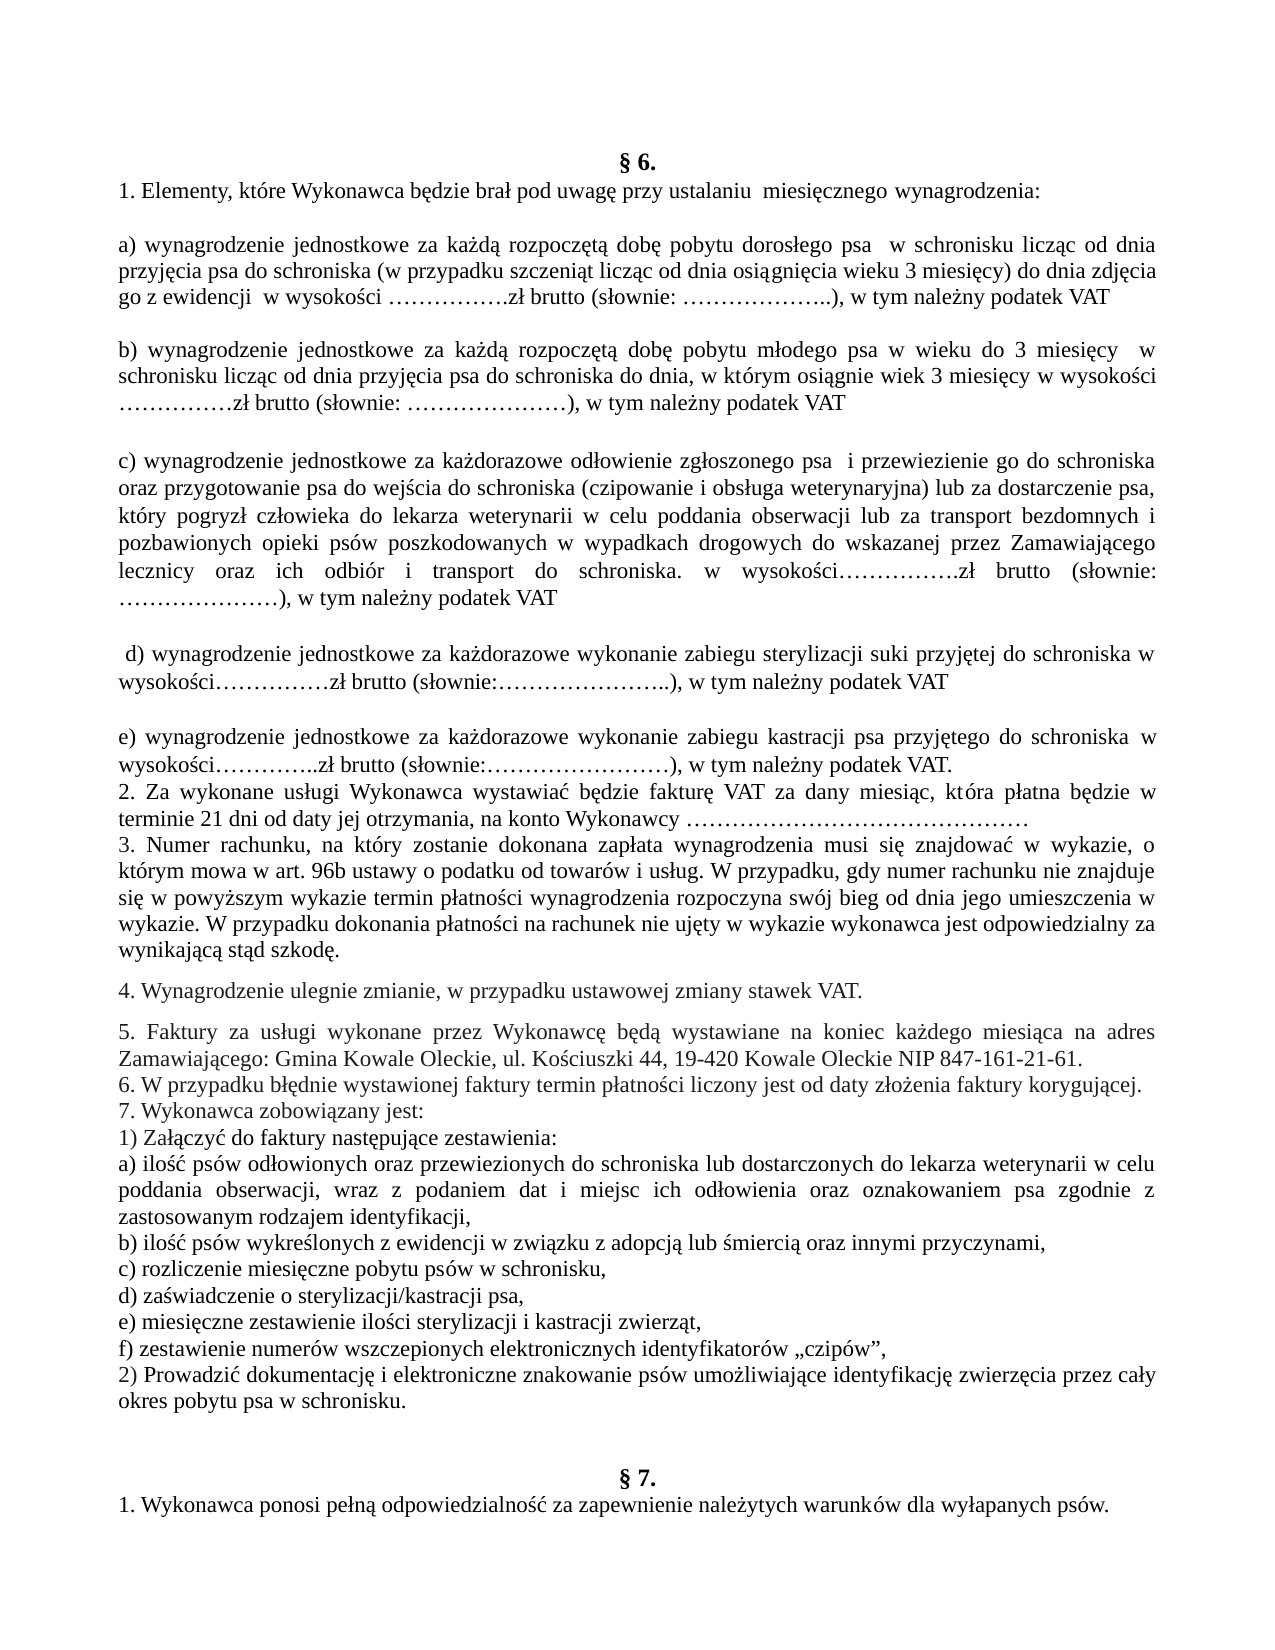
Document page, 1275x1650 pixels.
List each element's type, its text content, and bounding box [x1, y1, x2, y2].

text e) miesięczne zestawienie ilości sterylizacji i kastracji zwierząt, [118, 1308, 1157, 1334]
text 5. Faktury za usługi wykonane przez Wykonawcę będą wystawiane na koniec każdego miesiąca na adres Zamawiającego: Gmina Kowale Oleckie, ul. Kościuszki 44, 19-420 Kowale Oleckie NIP 847-161-21-61. [118, 1018, 1157, 1071]
text 7. Wykonawca zobowiązany jest: [118, 1097, 1157, 1124]
text 6. W przypadku błędnie wystawionej faktury termin płatności liczony jest od daty złożenia faktury korygującej. [118, 1071, 1157, 1097]
text f) zestawienie numerów wszczepionych elektronicznych identyfikatorów „czipów”, [118, 1334, 1157, 1361]
text 2. Za wykonane usługi Wykonawca wystawiać będzie fakturę VAT za dany miesiąc, która płatna będzie w terminie 21 dni od daty jej otrzymania, na konto Wykonawcy ……………………………………… [118, 778, 1157, 831]
text a) ilość psów odłowionych oraz przewiezionych do schroniska lub dostarczonych do lekarza weterynarii w celu poddania obserwacji, wraz z podaniem dat i miejsc ich odłowienia oraz oznakowaniem psa zgodnie z zastosowanym rodzajem identyfikacji, [118, 1150, 1157, 1229]
text 3. Numer rachunku, na który zostanie dokonana zapłata wynagrodzenia musi się znajdować w wykazie, o którym mowa w art. 96b ustawy o podatku od towarów i usług. W przypadku, gdy numer rachunku nie znajduje się w powyższym wykazie termin płatności wynagrodzenia rozpoczyna swój bieg od dnia jego umieszczenia w wykazie. W przypadku dokonania płatności na rachunek nie ujęty w wykazie wykonawca jest odpowiedzialny za wynikającą stąd szkodę. [118, 831, 1157, 963]
text 4. Wynagrodzenie ulegnie zmianie, w przypadku ustawowej zmiany stawek VAT. [118, 977, 1157, 1004]
text a) wynagrodzenie jednostkowe za każdą rozpoczętą dobę pobytu dorosłego psa w schronisku licząc od dnia przyjęcia psa do schroniska (w przypadku szczeniąt licząc od dnia osiągnięcia wieku 3 miesięcy) do dnia zdjęcia go z ewidencji w wysokości …………….zł brutto (słownie: ………………..), w tym należny podatek VAT [118, 231, 1157, 310]
text e) wynagrodzenie jednostkowe za każdorazowe wykonanie zabiegu kastracji psa przyjętego do schroniska w wysokości…………..zł brutto (słownie:……………………), w tym należny podatek VAT. [118, 722, 1157, 778]
text § 6. [118, 147, 1157, 176]
text c) rozliczenie miesięczne pobytu psów w schronisku, [118, 1256, 1157, 1282]
text d) wynagrodzenie jednostkowe za każdorazowe wykonanie zabiegu sterylizacji suki przyjętej do schroniska w wysokości……………zł brutto (słownie:…………………..), w tym należny podatek VAT [118, 639, 1157, 695]
text § 7. [118, 1463, 1157, 1491]
text 1. Elementy, które Wykonawca będzie brał pod uwagę przy ustalaniu miesięcznego wynagrodzenia: [118, 176, 1157, 204]
text 2) Prowadzić dokumentację i elektroniczne znakowanie psów umożliwiające identyfikację zwierzęcia przez cały okres pobytu psa w schronisku. [118, 1361, 1157, 1414]
text 1) Załączyć do faktury następujące zestawienia: [118, 1124, 1157, 1150]
text b) wynagrodzenie jednostkowe za każdą rozpoczętą dobę pobytu młodego psa w wieku do 3 miesięcy w schronisku licząc od dnia przyjęcia psa do schroniska do dnia, w którym osiągnie wiek 3 miesięcy w wysokości ……………zł brutto (słownie: …………………), w tym należny podatek VAT [118, 336, 1157, 415]
text d) zaświadczenie o sterylizacji/kastracji psa, [118, 1282, 1157, 1308]
text 1. Wykonawca ponosi pełną odpowiedzialność za zapewnienie należytych warunków dla wyłapanych psów. [118, 1491, 1157, 1518]
text b) ilość psów wykreślonych z ewidencji w związku z adopcją lub śmiercią oraz innymi przyczynami, [118, 1229, 1157, 1256]
text c) wynagrodzenie jednostkowe za każdorazowe odłowienie zgłoszonego psa i przewiezienie go do schroniska oraz przygotowanie psa do wejścia do schroniska (czipowanie i obsługa weterynaryjna) lub za dostarczenie psa, który pogryzł człowieka do lekarza weterynarii w celu poddania obserwacji lub za transport bezdomnych i pozbawionych opieki psów poszkodowanych w wypadkach drogowych do wskazanej przez Zamawiającego lecznicy oraz ich odbiór i transport do schroniska. w wysokości…………….zł brutto (słownie: …………………), w tym należny podatek VAT [118, 446, 1157, 611]
